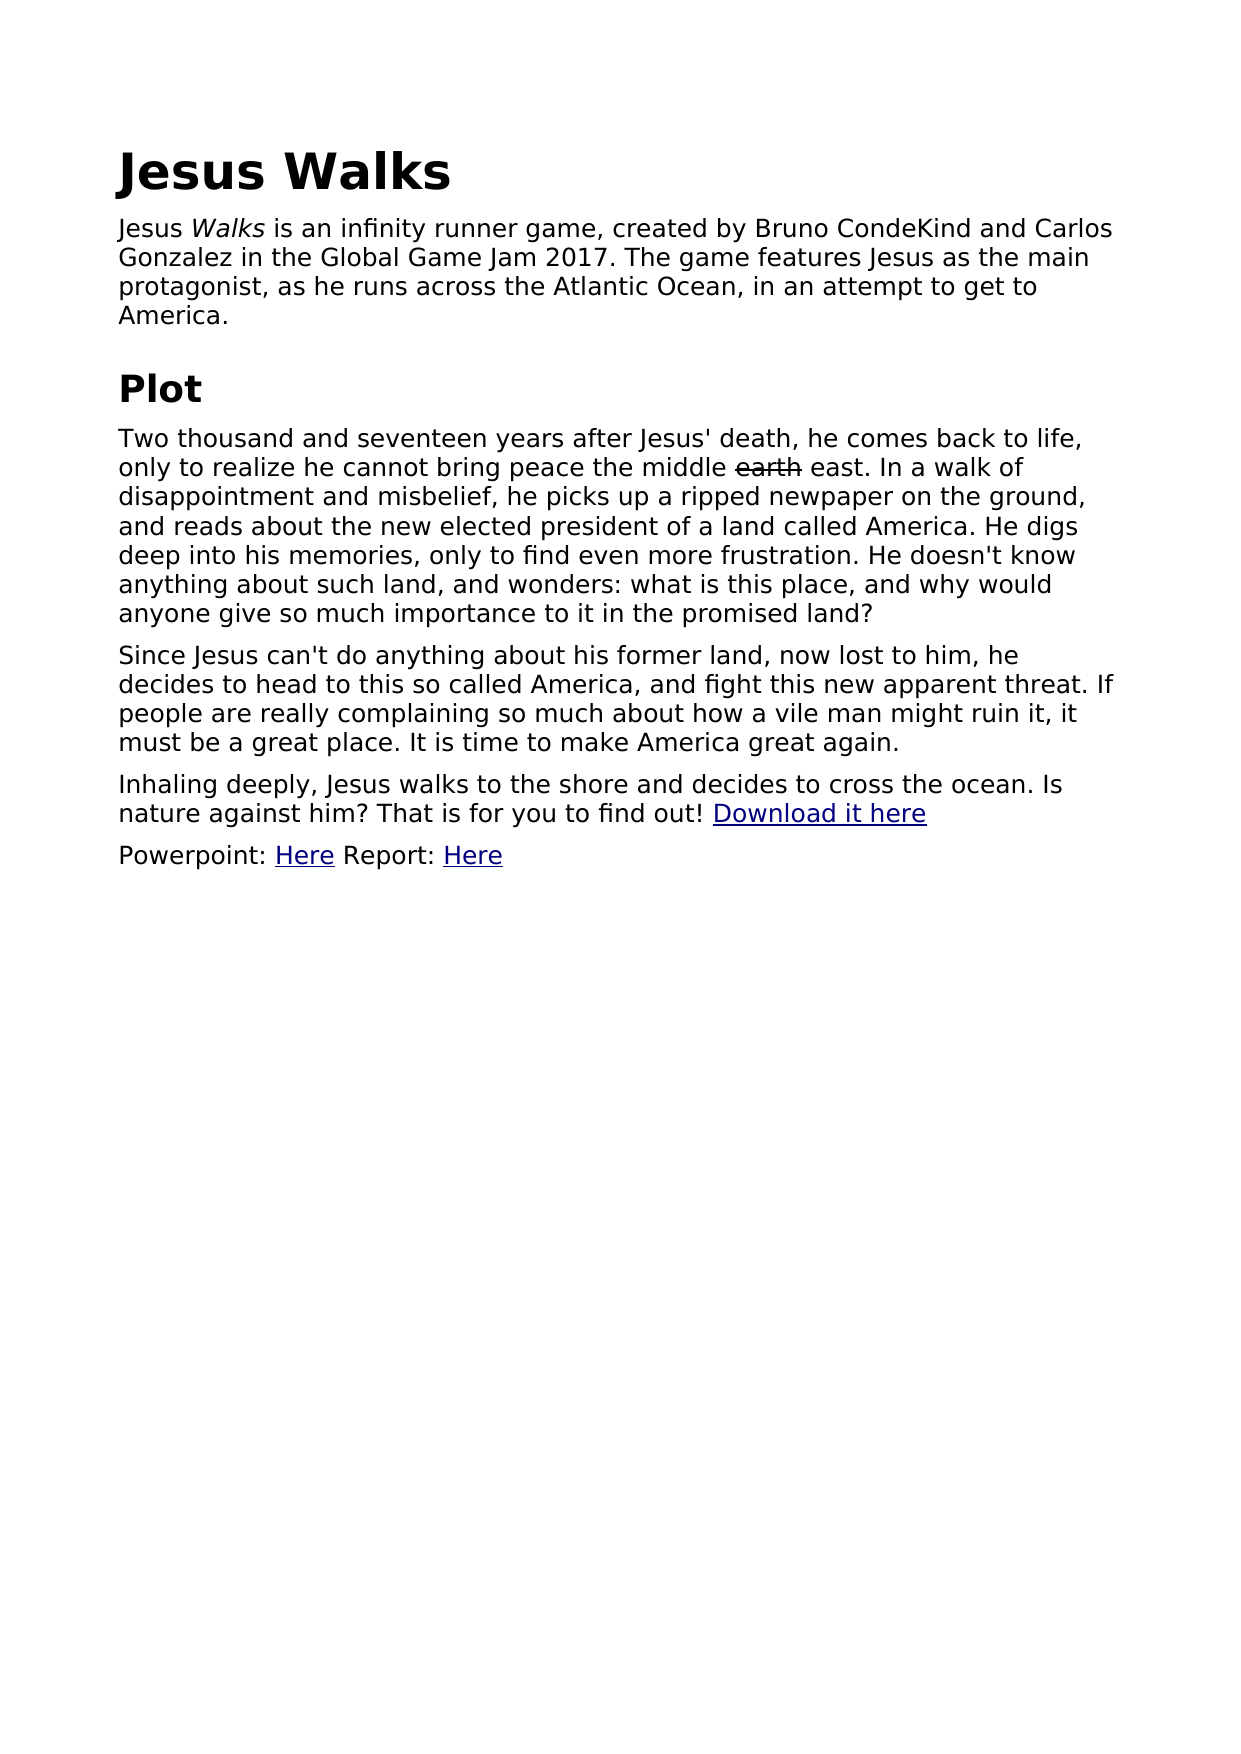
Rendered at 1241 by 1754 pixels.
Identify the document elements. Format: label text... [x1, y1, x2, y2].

subtitle Jesus Walks [118, 143, 1122, 201]
text Jesus Walks is an infinity runner game, created by Bruno CondeKind and Carlos Gonzalez in the Global Game Jam 2017. The game features Jesus as the main protagonist, as he runs across the Atlantic Ocean, in an attempt to get to America. [118, 214, 1122, 331]
text Powerpoint: Here Report: Here [118, 841, 1122, 870]
subtitle Plot [118, 368, 1122, 412]
text Two thousand and seventeen years after Jesus' death, he comes back to life, only to realize he cannot bring peace the middle earth east. In a walk of disappointment and misbelief, he picks up a ripped newpaper on the ground, and reads about the new elected president of a land called America. He digs deep into his memories, only to find even more frustration. He doesn't know anything about such land, and wonders: what is this place, and why would anyone give so much importance to it in the promised land? [118, 424, 1122, 628]
text Since Jesus can't do anything about his former land, now lost to him, he decides to head to this so called America, and fight this new apparent threat. If people are really complaining so much about how a vile man might ruin it, it must be a great place. It is time to make America great again. [118, 641, 1122, 757]
text Inhaling deeply, Jesus walks to the shore and decides to cross the ocean. Is nature against him? That is for you to find out! Download it here [118, 770, 1122, 828]
